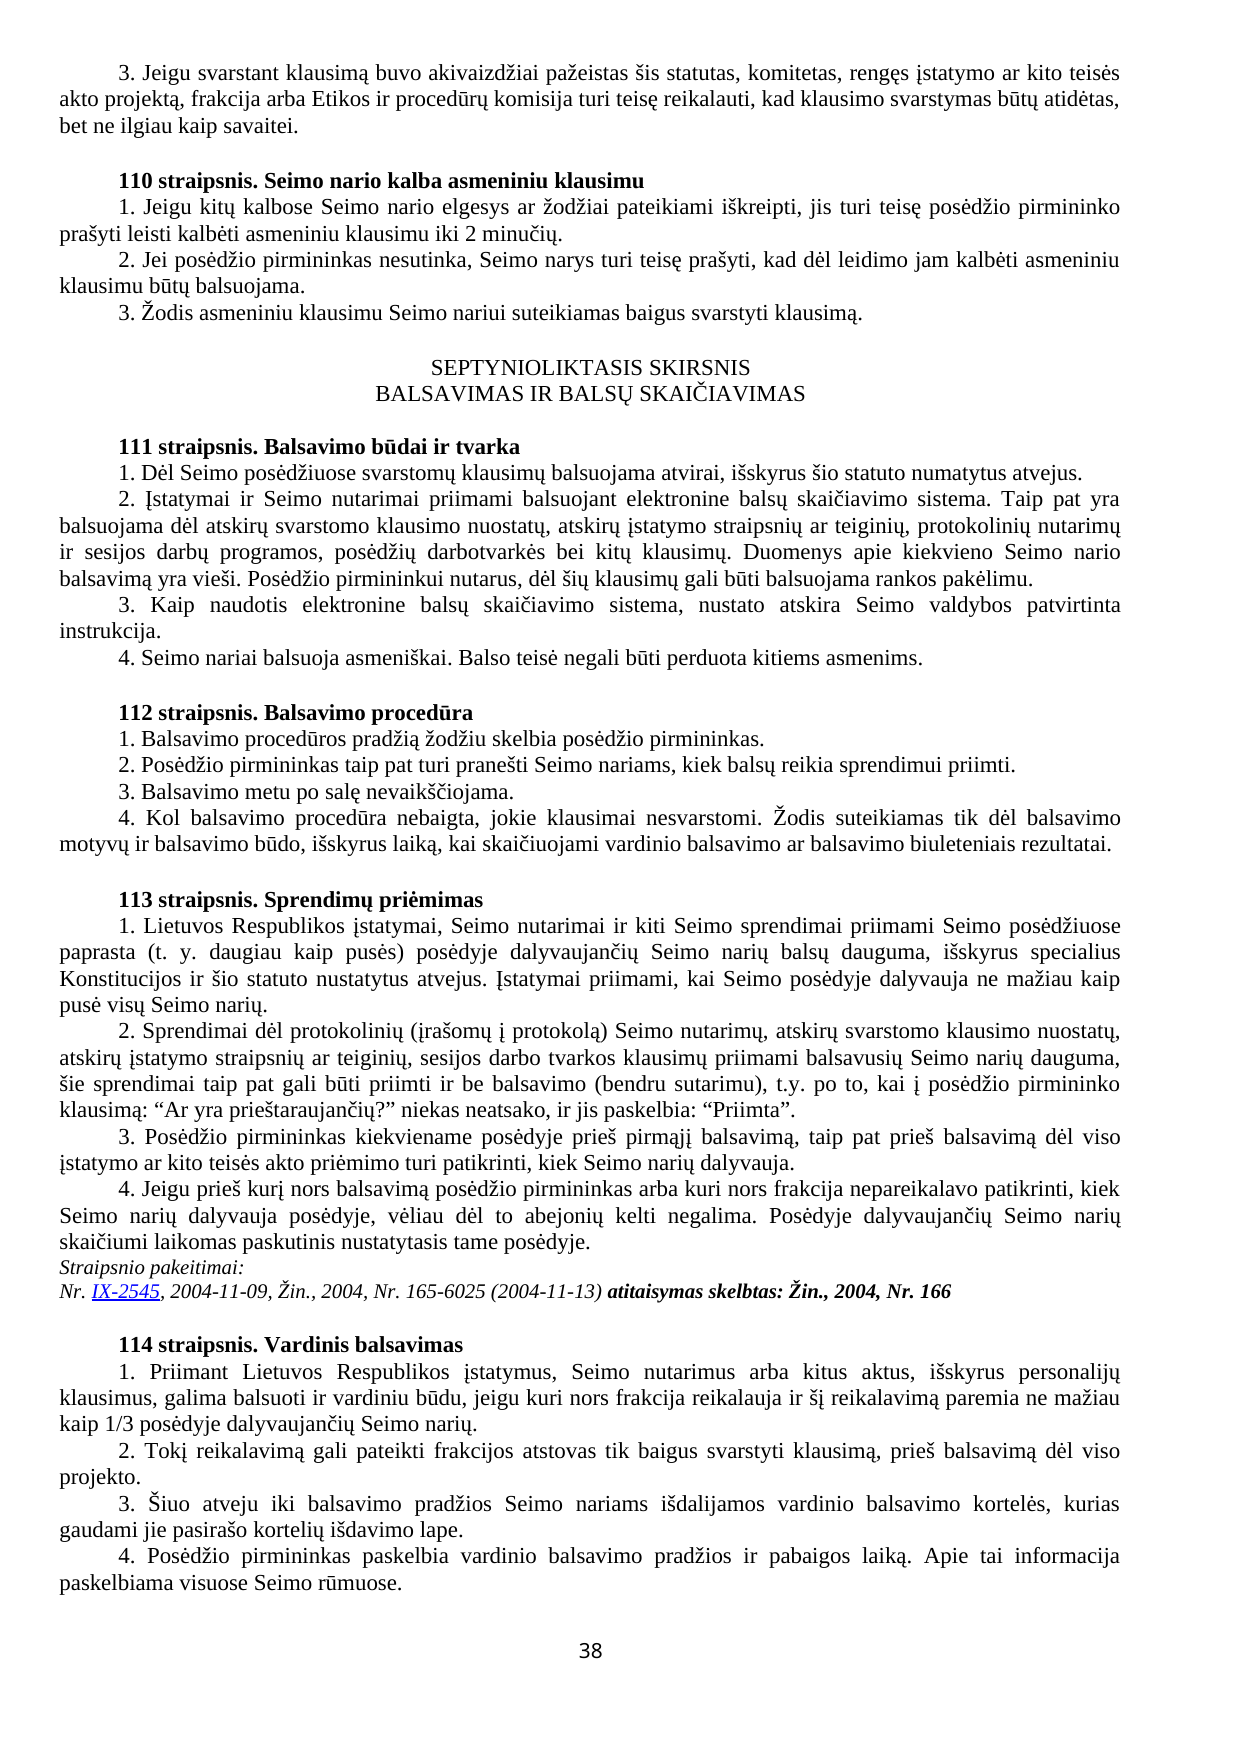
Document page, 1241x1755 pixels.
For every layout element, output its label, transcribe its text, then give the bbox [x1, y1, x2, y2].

text 4. Seimo nariai balsuoja asmeniškai. Balso teisė negali būti perduota kitiems asmenims. [59, 644, 1122, 670]
text 3. Balsavimo metu po salę nevaikščiojama. [59, 778, 1122, 804]
text 1. Lietuvos Respublikos įstatymai, Seimo nutarimai ir kiti Seimo sprendimai priimami Seimo posėdžiuose paprasta (t. y. daugiau kaip pusės) posėdyje dalyvaujančių Seimo narių balsų dauguma, išskyrus specialius Konstitucijos ir šio statuto nustatytus atvejus. Įstatymai priimami, kai Seimo posėdyje dalyvauja ne mažiau kaip pusė visų Seimo narių. [59, 912, 1122, 1017]
text 3. Posėdžio pirmininkas kiekviename posėdyje prieš pirmąjį balsavimą, taip pat prieš balsavimą dėl viso įstatymo ar kito teisės akto priėmimo turi patikrinti, kiek Seimo narių dalyvauja. [59, 1123, 1122, 1176]
text 1. Priimant Lietuvos Respublikos įstatymus, Seimo nutarimus arba kitus aktus, išskyrus personalijų klausimus, galima balsuoti ir vardiniu būdu, jeigu kuri nors frakcija reikalauja ir šį reikalavimą paremia ne mažiau kaip 1/3 posėdyje dalyvaujančių Seimo narių. [59, 1358, 1122, 1437]
text 114 straipsnis. Vardinis balsavimas [59, 1331, 1122, 1358]
text 2. Posėdžio pirmininkas taip pat turi pranešti Seimo nariams, kiek balsų reikia sprendimui priimti. [59, 751, 1122, 778]
text SEPTYNIOLIKTASIS SKIRSNIS [59, 354, 1122, 380]
text Straipsnio pakeitimai: [59, 1254, 1122, 1279]
text 112 straipsnis. Balsavimo procedūra [59, 699, 1122, 725]
text 4. Kol balsavimo procedūra nebaigta, jokie klausimai nesvarstomi. Žodis suteikiamas tik dėl balsavimo motyvų ir balsavimo būdo, išskyrus laiką, kai skaičiuojami vardinio balsavimo ar balsavimo biuleteniais rezultatai. [59, 804, 1122, 857]
text 2. Įstatymai ir Seimo nutarimai priimami balsuojant elektronine balsų skaičiavimo sistema. Taip pat yra balsuojama dėl atskirų svarstomo klausimo nuostatų, atskirų įstatymo straipsnių ar teiginių, protokolinių nutarimų ir sesijos darbų programos, posėdžių darbotvarkės bei kitų klausimų. Duomenys apie kiekvieno Seimo nario balsavimą yra vieši. Posėdžio pirmininkui nutarus, dėl šių klausimų gali būti balsuojama rankos pakėlimu. [59, 486, 1122, 591]
text 1. Dėl Seimo posėdžiuose svarstomų klausimų balsuojama atvirai, išskyrus šio statuto numatytus atvejus. [59, 459, 1122, 486]
text 3. Šiuo atveju iki balsavimo pradžios Seimo nariams išdalijamos vardinio balsavimo kortelės, kurias gaudami jie pasirašo kortelių išdavimo lape. [59, 1489, 1122, 1542]
text 1. Balsavimo procedūros pradžią žodžiu skelbia posėdžio pirmininkas. [59, 725, 1122, 751]
text 3. Žodis asmeniniu klausimu Seimo nariui suteikiamas baigus svarstyti klausimą. [59, 299, 1122, 325]
text 111 straipsnis. Balsavimo būdai ir tvarka [59, 433, 1122, 459]
text 3. Kaip naudotis elektronine balsų skaičiavimo sistema, nustato atskira Seimo valdybos patvirtinta instrukcija. [59, 591, 1122, 644]
text 1. Jeigu kitų kalbose Seimo nario elgesys ar žodžiai pateikiami iškreipti, jis turi teisę posėdžio pirmininko prašyti leisti kalbėti asmeniniu klausimu iki 2 minučių. [59, 193, 1122, 246]
text 2. Jei posėdžio pirmininkas nesutinka, Seimo narys turi teisę prašyti, kad dėl leidimo jam kalbėti asmeniniu klausimu būtų balsuojama. [59, 246, 1122, 299]
text 2. Tokį reikalavimą gali pateikti frakcijos atstovas tik baigus svarstyti klausimą, prieš balsavimą dėl viso projekto. [59, 1437, 1122, 1489]
text 4. Posėdžio pirmininkas paskelbia vardinio balsavimo pradžios ir pabaigos laiką. Apie tai informacija paskelbiama visuose Seimo rūmuose. [59, 1542, 1122, 1595]
text 2. Sprendimai dėl protokolinių (įrašomų į protokolą) Seimo nutarimų, atskirų svarstomo klausimo nuostatų, atskirų įstatymo straipsnių ar teiginių, sesijos darbo tvarkos klausimų priimami balsavusių Seimo narių dauguma, šie sprendimai taip pat gali būti priimti ir be balsavimo (bendru sutarimu), t.y. po to, kai į posėdžio pirmininko klausimą: “Ar yra prieštaraujančių?” niekas neatsako, ir jis paskelbia: “Priimta”. [59, 1017, 1122, 1123]
text 4. Jeigu prieš kurį nors balsavimą posėdžio pirmininkas arba kuri nors frakcija nepareikalavo patikrinti, kiek Seimo narių dalyvauja posėdyje, vėliau dėl to abejonių kelti negalima. Posėdyje dalyvaujančių Seimo narių skaičiumi laikomas paskutinis nustatytasis tame posėdyje. [59, 1176, 1122, 1254]
text 3. Jeigu svarstant klausimą buvo akivaizdžiai pažeistas šis statutas, komitetas, rengęs įstatymo ar kito teisės akto projektą, frakcija arba Etikos ir procedūrų komisija turi teisę reikalauti, kad klausimo svarstymas būtų atidėtas, bet ne ilgiau kaip savaitei. [59, 59, 1122, 138]
text Nr. IX-2545, 2004-11-09, Žin., 2004, Nr. 165-6025 (2004-11-13) atitaisymas skelbtas: Žin., 2004, Nr. 166 [59, 1279, 1122, 1303]
text 110 straipsnis. Seimo nario kalba asmeniniu klausimu [59, 167, 1122, 193]
text BALSAVIMAS IR BALSŲ SKAIČIAVIMAS [59, 380, 1122, 406]
text 113 straipsnis. Sprendimų priėmimas [59, 886, 1122, 912]
